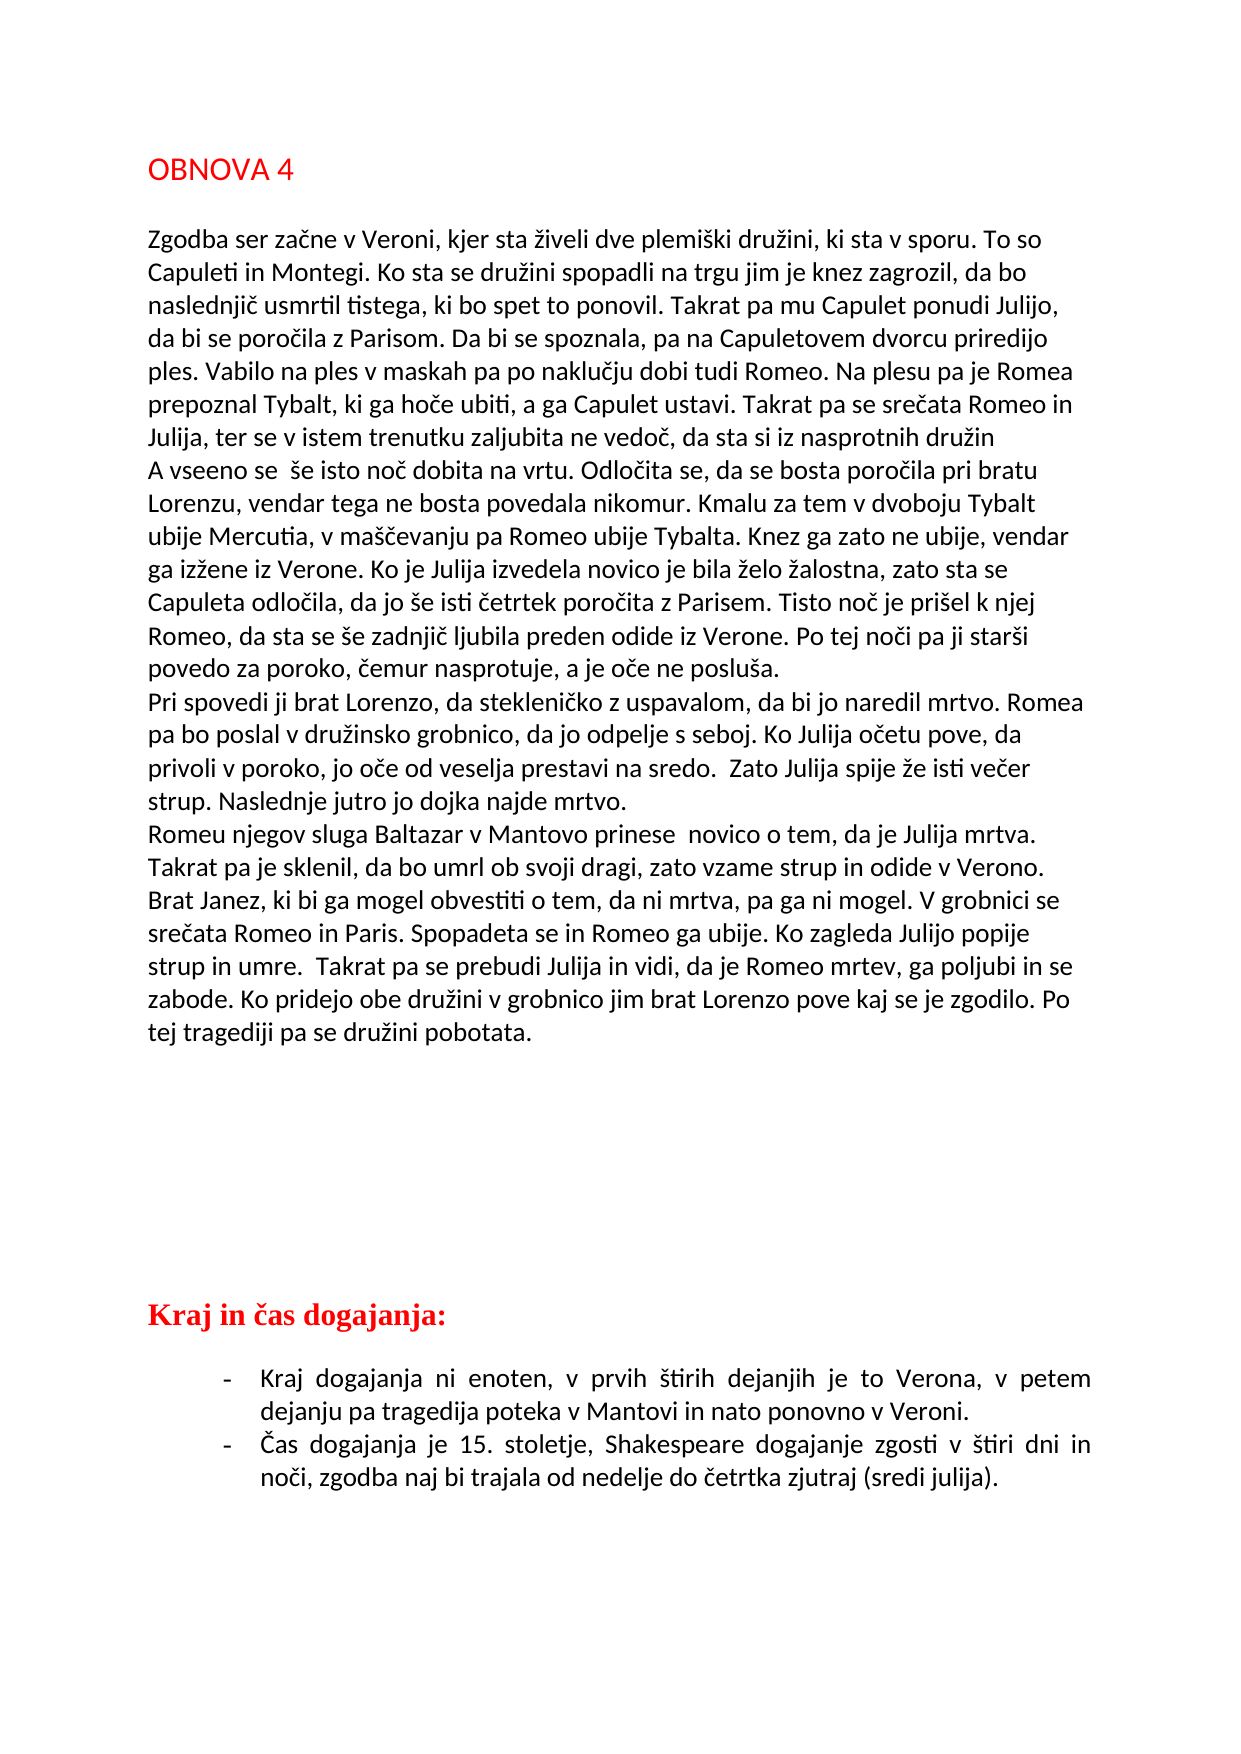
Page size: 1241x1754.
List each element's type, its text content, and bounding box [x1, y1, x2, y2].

text Kraj in čas dogajanja: [148, 1297, 1093, 1332]
text OBNOVA 4 [148, 148, 1093, 188]
list Čas dogajanja je 15. stoletje, Shakespeare dogajanje zgosti v štiri dni in noči, zgodba naj bi trajala od nedelje do četrtka zjutraj (sredi julija). [223, 1427, 1093, 1493]
text Pri spovedi ji brat Lorenzo, da stekleničko z uspavalom, da bi jo naredil mrtvo. Romea pa bo poslal v družinsko grobnico, da jo odpelje s seboj. Ko Julija očetu pove, da privoli v poroko, jo oče od veselja prestavi na sredo. Zato Julija spije že isti večer strup. Naslednje jutro jo dojka najde mrtvo. [148, 685, 1093, 817]
text A vseeno se še isto noč dobita na vrtu. Odločita se, da se bosta poročila pri bratu Lorenzu, vendar tega ne bosta povedala nikomur. Kmalu za tem v dvoboju Tybalt ubije Mercutia, v maščevanju pa Romeo ubije Tybalta. Knez ga zato ne ubije, vendar ga izžene iz Verone. Ko je Julija izvedela novico je bila želo žalostna, zato sta se Capuleta odločila, da jo še isti četrtek poročita z Parisem. Tisto noč je prišel k njej Romeo, da sta se še zadnjič ljubila preden odide iz Verone. Po tej noči pa ji starši povedo za poroko, čemur nasprotuje, a je oče ne posluša. [148, 453, 1093, 685]
text Romeu njegov sluga Baltazar v Mantovo prinese novico o tem, da je Julija mrtva. Takrat pa je sklenil, da bo umrl ob svoji dragi, zato vzame strup in odide v Verono. Brat Janez, ki bi ga mogel obvestiti o tem, da ni mrtva, pa ga ni mogel. V grobnici se srečata Romeo in Paris. Spopadeta se in Romeo ga ubije. Ko zagleda Julijo popije strup in umre. Takrat pa se prebudi Julija in vidi, da je Romeo mrtev, ga poljubi in se zabode. Ko pridejo obe družini v grobnico jim brat Lorenzo pove kaj se je zgodilo. Po tej tragediji pa se družini pobotata. [148, 817, 1093, 1048]
list Kraj dogajanja ni enoten, v prvih štirih dejanjih je to Verona, v petem dejanju pa tragedija poteka v Mantovi in nato ponovno v Veroni. [223, 1361, 1093, 1427]
text Zgodba ser začne v Veroni, kjer sta živeli dve plemiški družini, ki sta v sporu. To so Capuleti in Montegi. Ko sta se družini spopadli na trgu jim je knez zagrozil, da bo naslednjič usmrtil tistega, ki bo spet to ponovil. Takrat pa mu Capulet ponudi Julijo, da bi se poročila z Parisom. Da bi se spoznala, pa na Capuletovem dvorcu priredijo ples. Vabilo na ples v maskah pa po naklučju dobi tudi Romeo. Na plesu pa je Romea prepoznal Tybalt, ki ga hoče ubiti, a ga Capulet ustavi. Takrat pa se srečata Romeo in Julija, ter se v istem trenutku zaljubita ne vedoč, da sta si iz nasprotnih družin [148, 222, 1093, 453]
